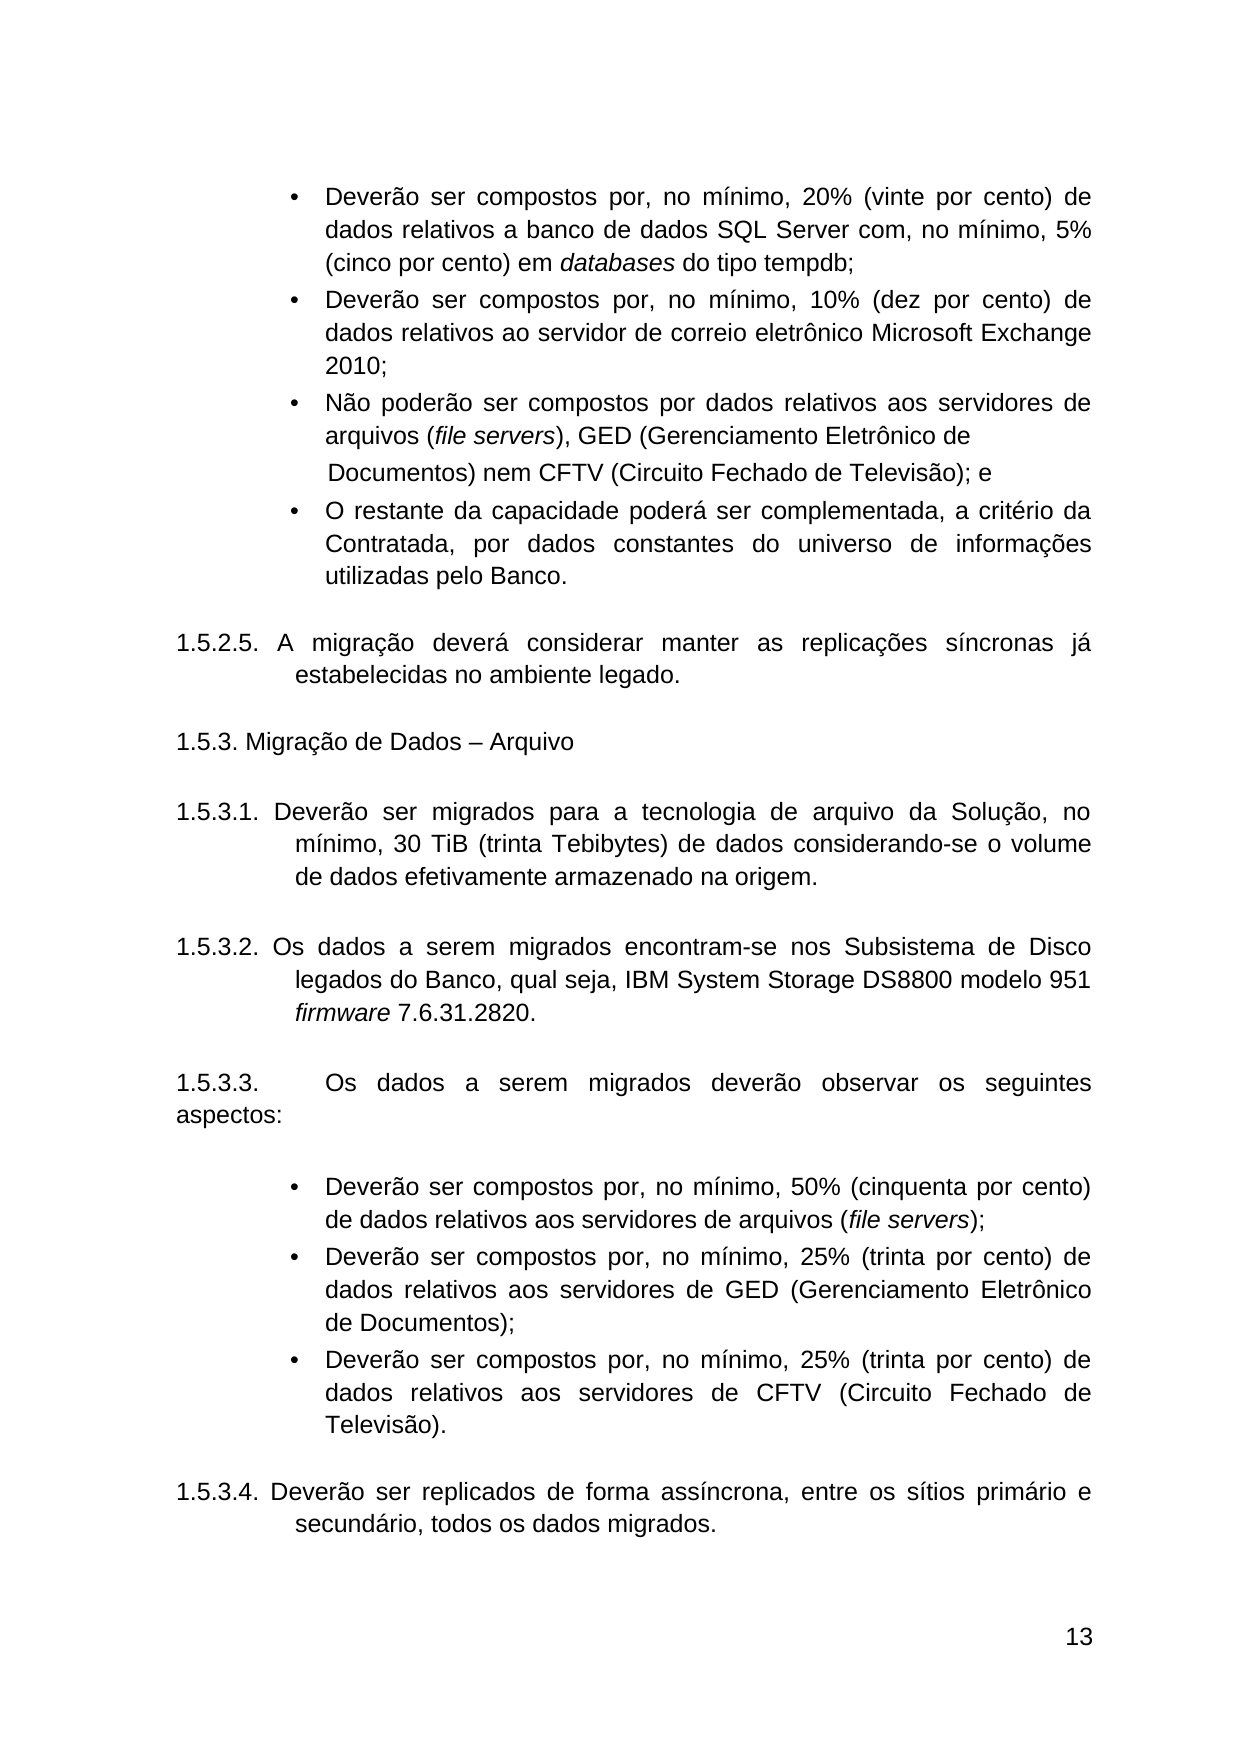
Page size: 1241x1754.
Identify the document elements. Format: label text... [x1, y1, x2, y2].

text 1.5.3. Migração de Dados – Arquivo [176, 726, 1093, 755]
text 1.5.2.5. A migração deverá considerar manter as replicações síncronas já estabelecidas no ambiente legado. [176, 627, 1093, 689]
text 1.5.3.3. Os dados a serem migrados deverão observar os seguintes aspectos: [176, 1068, 1093, 1129]
list Deverão ser compostos por, no mínimo, 25% (trinta por cento) de dados relativos aos servidores de CFTV (Circuito Fechado de Televisão). [290, 1345, 1093, 1439]
text 1.5.3.1. Deverão ser migrados para a tecnologia de arquivo da Solução, no mínimo, 30 TiB (trinta Tebibytes) de dados considerando-se o volume de dados efetivamente armazenado na origem. [176, 797, 1093, 891]
list Não poderão ser compostos por dados relativos aos servidores de arquivos (file servers), GED (Gerenciamento Eletrônico de [290, 388, 1093, 449]
list Deverão ser compostos por, no mínimo, 20% (vinte por cento) de dados relativos a banco de dados SQL Server com, no mínimo, 5% (cinco por cento) em databases do tipo tempdb; [290, 182, 1093, 276]
list Deverão ser compostos por, no mínimo, 10% (dez por cento) de dados relativos ao servidor de correio eletrônico Microsoft Exchange 2010; [290, 285, 1093, 379]
text 1.5.3.2. Os dados a serem migrados encontram-se nos Subsistema de Disco legados do Banco, qual seja, IBM System Storage DS8800 modelo 951 firmware 7.6.31.2820. [176, 932, 1093, 1026]
text 1.5.3.4. Deverão ser replicados de forma assíncrona, entre os sítios primário e secundário, todos os dados migrados. [176, 1477, 1093, 1538]
text Documentos) nem CFTV (Circuito Fechado de Televisão); e [327, 458, 1093, 487]
list Deverão ser compostos por, no mínimo, 25% (trinta por cento) de dados relativos aos servidores de GED (Gerenciamento Eletrônico de Documentos); [290, 1242, 1093, 1336]
list O restante da capacidade poderá ser complementada, a critério da Contratada, por dados constantes do universo de informações utilizadas pelo Banco. [290, 496, 1093, 590]
list Deverão ser compostos por, no mínimo, 50% (cinquenta por cento) de dados relativos aos servidores de arquivos (file servers); [290, 1172, 1093, 1233]
